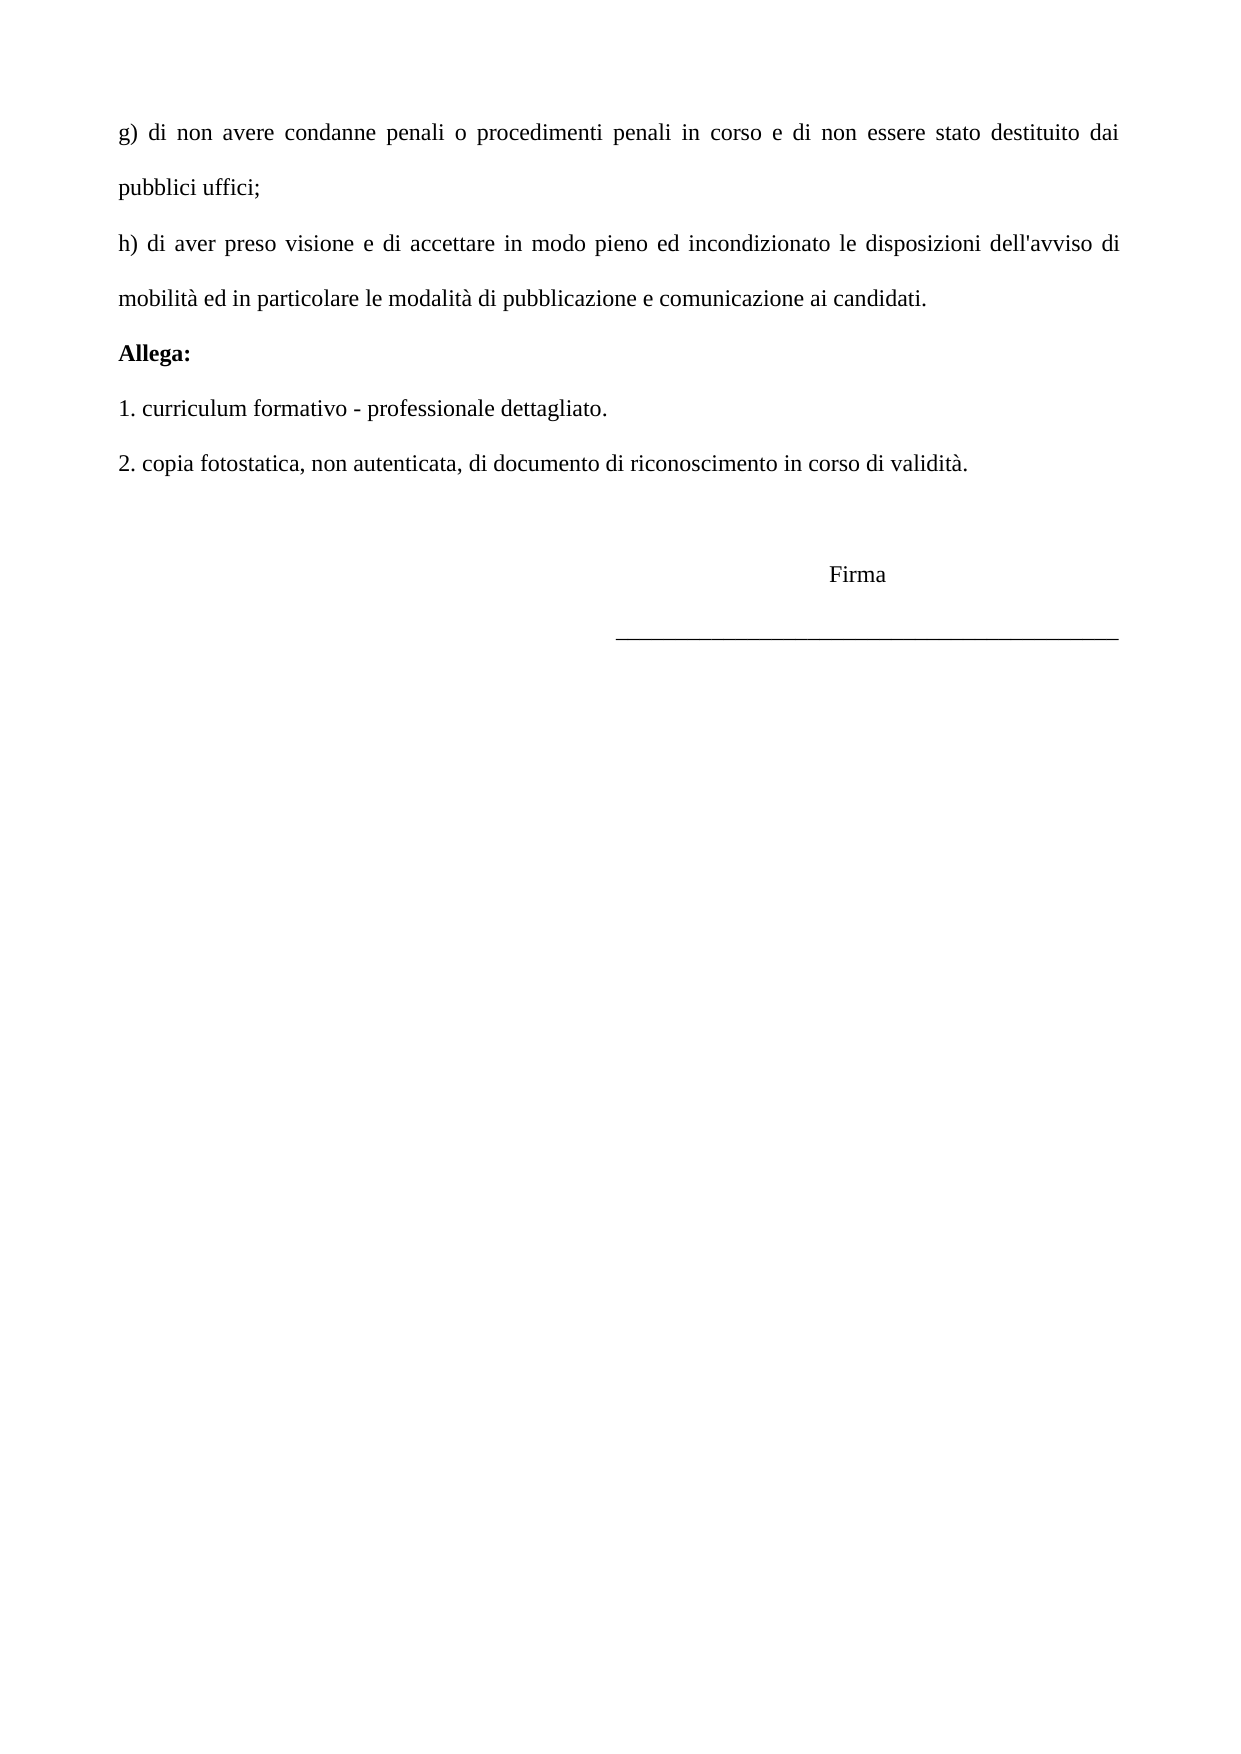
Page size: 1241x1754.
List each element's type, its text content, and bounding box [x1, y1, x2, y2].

text h) di aver preso visione e di accettare in modo pieno ed incondizionato le disposizioni dell'avviso di mobilità ed in particolare le modalità di pubblicazione e comunicazione ai candidati. [118, 228, 1122, 311]
text Firma [118, 560, 1122, 587]
text 2. copia fotostatica, non autenticata, di documento di riconoscimento in corso di validità. [118, 449, 1122, 532]
text __________________________________________ [118, 615, 1122, 643]
text 1. curriculum formativo - professionale dettagliato. [118, 394, 1122, 422]
text g) di non avere condanne penali o procedimenti penali in corso e di non essere stato destituito dai pubblici uffici; [118, 118, 1122, 201]
text Allega: [118, 339, 1122, 367]
